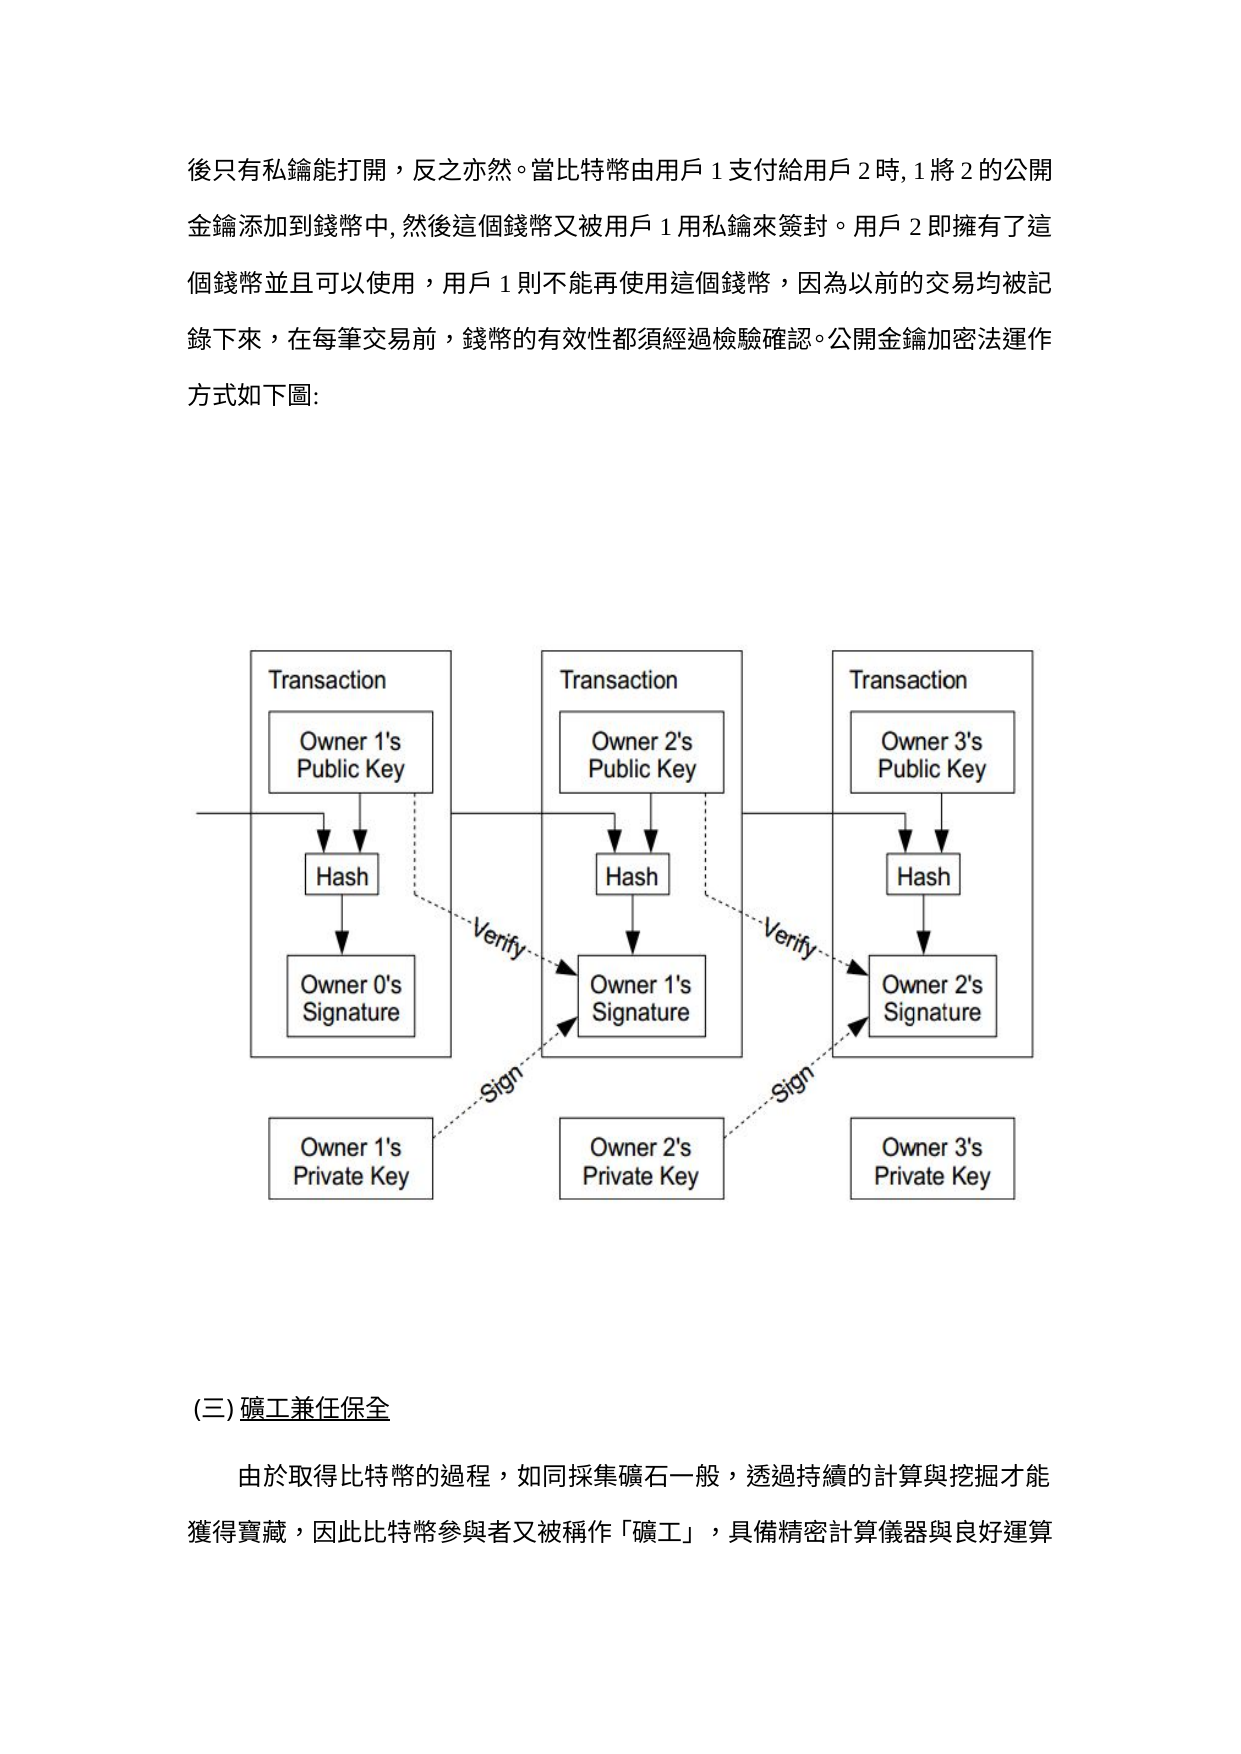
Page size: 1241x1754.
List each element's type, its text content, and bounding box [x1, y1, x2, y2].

list 由於取得比特幣的過程，如同採集礦石一般，透過持續的計算與挖掘才能獲得寶藏，因此比特幣參與者又被稱作「礦工」，具備精密計算儀器與良好運算 [187, 1456, 1053, 1549]
list 後只有私鑰能打開，反之亦然。當比特幣由用戶1支付給用戶2時, 1將2的公開金鑰添加到錢幣中, 然後這個錢幣又被用戶1用私鑰來簽封。用戶2即擁有了這個錢幣並且可以使用，用戶1則不能再使用這個錢幣，因為以前的交易均被記錄下來，在每筆交易前，錢幣的有效性都須經過檢驗確認。公開金鑰加密法運作方式如下圖: [187, 150, 1053, 412]
picture [191, 634, 1050, 1219]
list 礦工兼任保全 [193, 1387, 1053, 1425]
